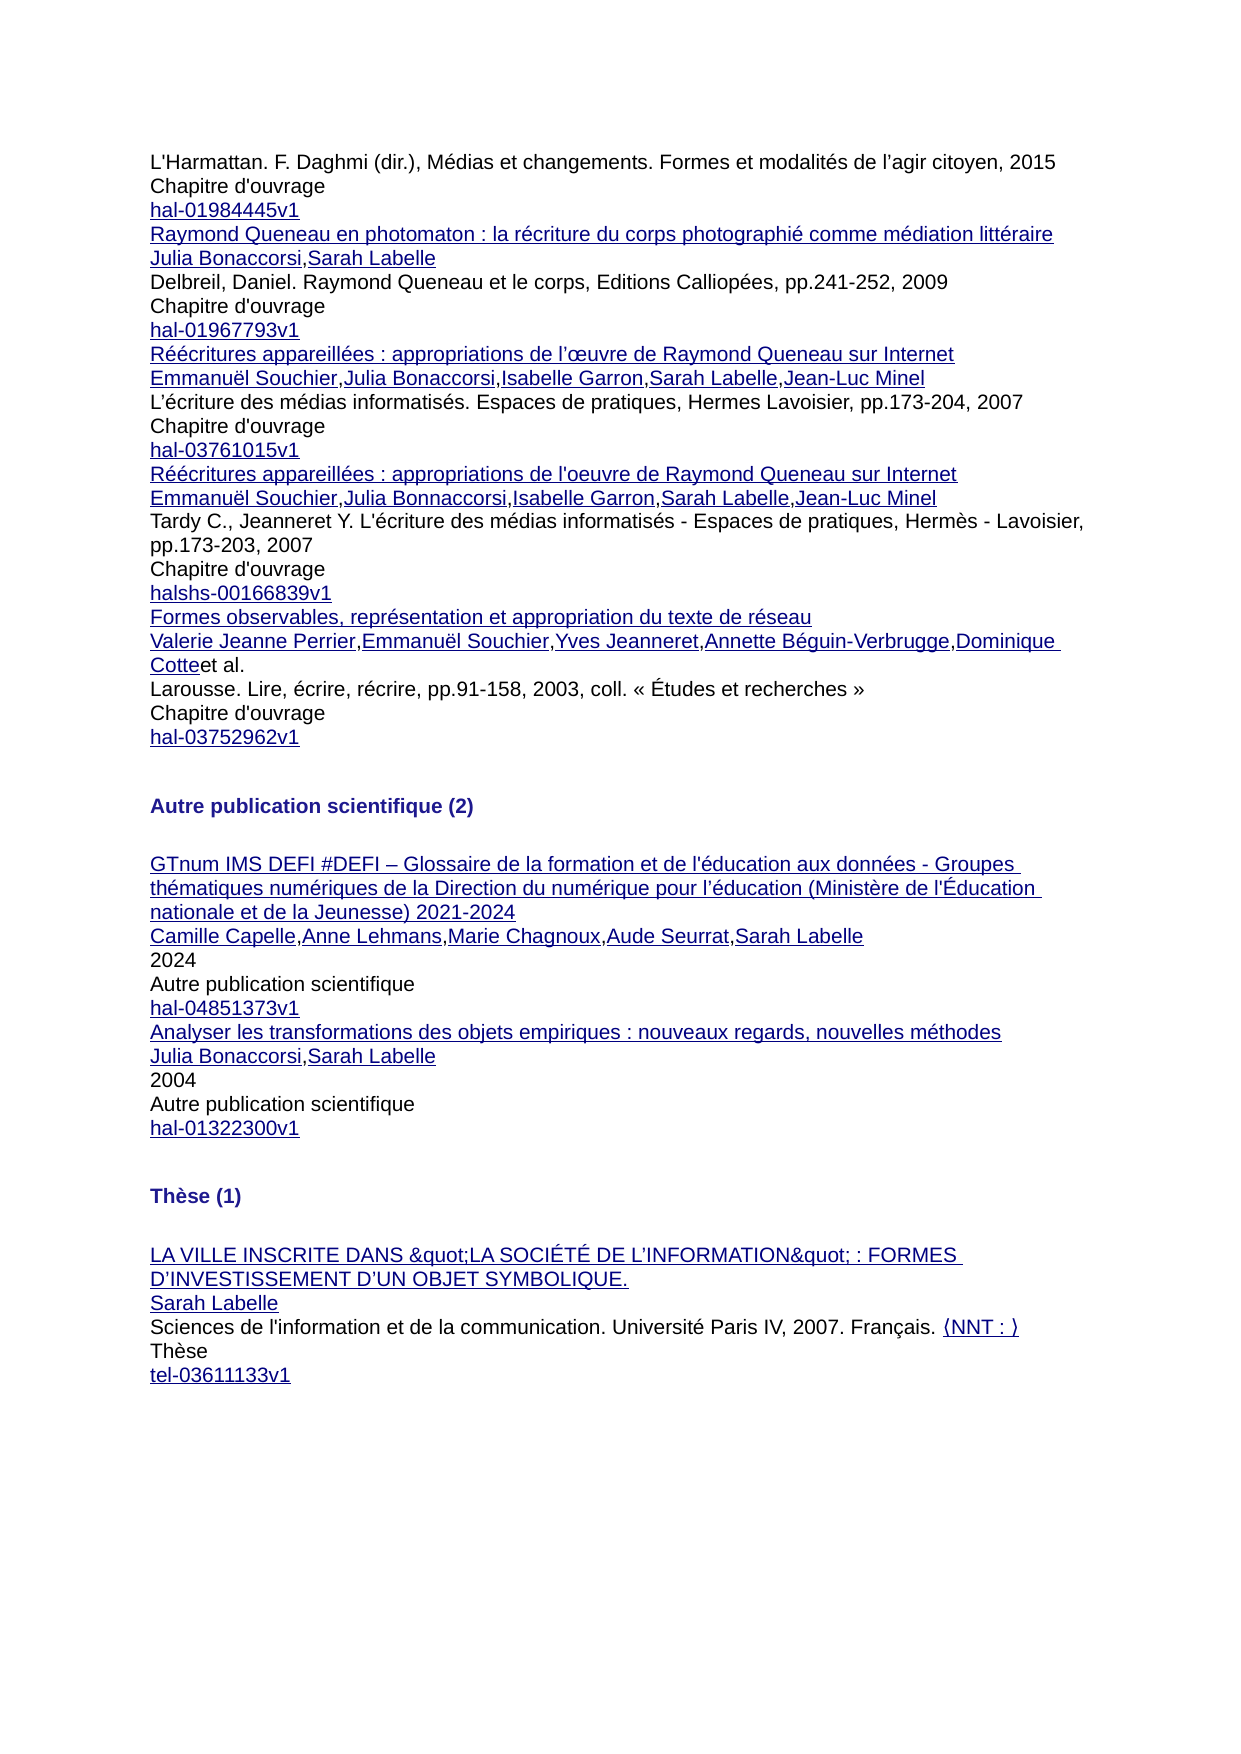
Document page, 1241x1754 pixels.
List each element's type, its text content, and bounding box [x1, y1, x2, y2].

table_cell Réécritures appareillées : appropriations de l’œuvre de Raymond Queneau sur Internet Emmanuël Souchier,Julia Bonaccorsi,Isabelle Garron,Sarah Labelle,Jean-Luc Minel L’écriture des médias informatisés. Espaces de pratiques, Hermes Lavoisier, pp.173-204, 2007 Chapitre d'ouvrage hal-03761015v1 [150, 342, 1090, 461]
subtitle Thèse (1) [150, 1184, 1090, 1208]
table_cell Analyser les transformations des objets empiriques : nouveaux regards, nouvelles méthodes Julia Bonaccorsi,Sarah Labelle 2004 Autre publication scientifique hal-01322300v1 [150, 1020, 1090, 1139]
table_cell Réécritures appareillées : appropriations de l'oeuvre de Raymond Queneau sur Internet Emmanuël Souchier,Julia Bonnaccorsi,Isabelle Garron,Sarah Labelle,Jean-Luc Minel Tardy C., Jeanneret Y. L'écriture des médias informatisés - Espaces de pratiques, Hermès - Lavoisier, pp.173-203, 2007 Chapitre d'ouvrage halshs-00166839v1 [150, 461, 1090, 605]
table_cell L'Harmattan. F. Daghmi (dir.), Médias et changements. Formes et modalités de l’agir citoyen, 2015 Chapitre d'ouvrage hal-01984445v1 [150, 150, 1090, 222]
table_cell Formes observables, représentation et appropriation du texte de réseau Valerie Jeanne Perrier,Emmanuël Souchier,Yves Jeanneret,Annette Béguin-Verbrugge,Dominique Cotteet al. Larousse. Lire, écrire, récrire, pp.91-158, 2003, coll. « Études et recherches » Chapitre d'ouvrage hal-03752962v1 [150, 605, 1090, 749]
table_header LA VILLE INSCRITE DANS &quot;LA SOCIÉTÉ DE L’INFORMATION&quot; : FORMES D’INVESTISSEMENT D’UN OBJET SYMBOLIQUE. Sarah Labelle Sciences de l'information et de la communication. Université Paris IV, 2007. Français. ⟨NNT : ⟩ Thèse tel-03611133v1 [150, 1243, 1090, 1386]
subtitle Autre publication scientifique (2) [150, 794, 1090, 818]
table_cell Raymond Queneau en photomaton : la récriture du corps photographié comme médiation littéraire Julia Bonaccorsi,Sarah Labelle Delbreil, Daniel. Raymond Queneau et le corps, Editions Calliopées, pp.241-252, 2009 Chapitre d'ouvrage hal-01967793v1 [150, 222, 1090, 342]
table_header GTnum IMS DEFI #DEFI – Glossaire de la formation et de l'éducation aux données - Groupes thématiques numériques de la Direction du numérique pour l’éducation (Ministère de l'Éducation nationale et de la Jeunesse) 2021-2024 Camille Capelle,Anne Lehmans,Marie Chagnoux,Aude Seurrat,Sarah Labelle 2024 Autre publication scientifique hal-04851373v1 [150, 852, 1090, 1020]
